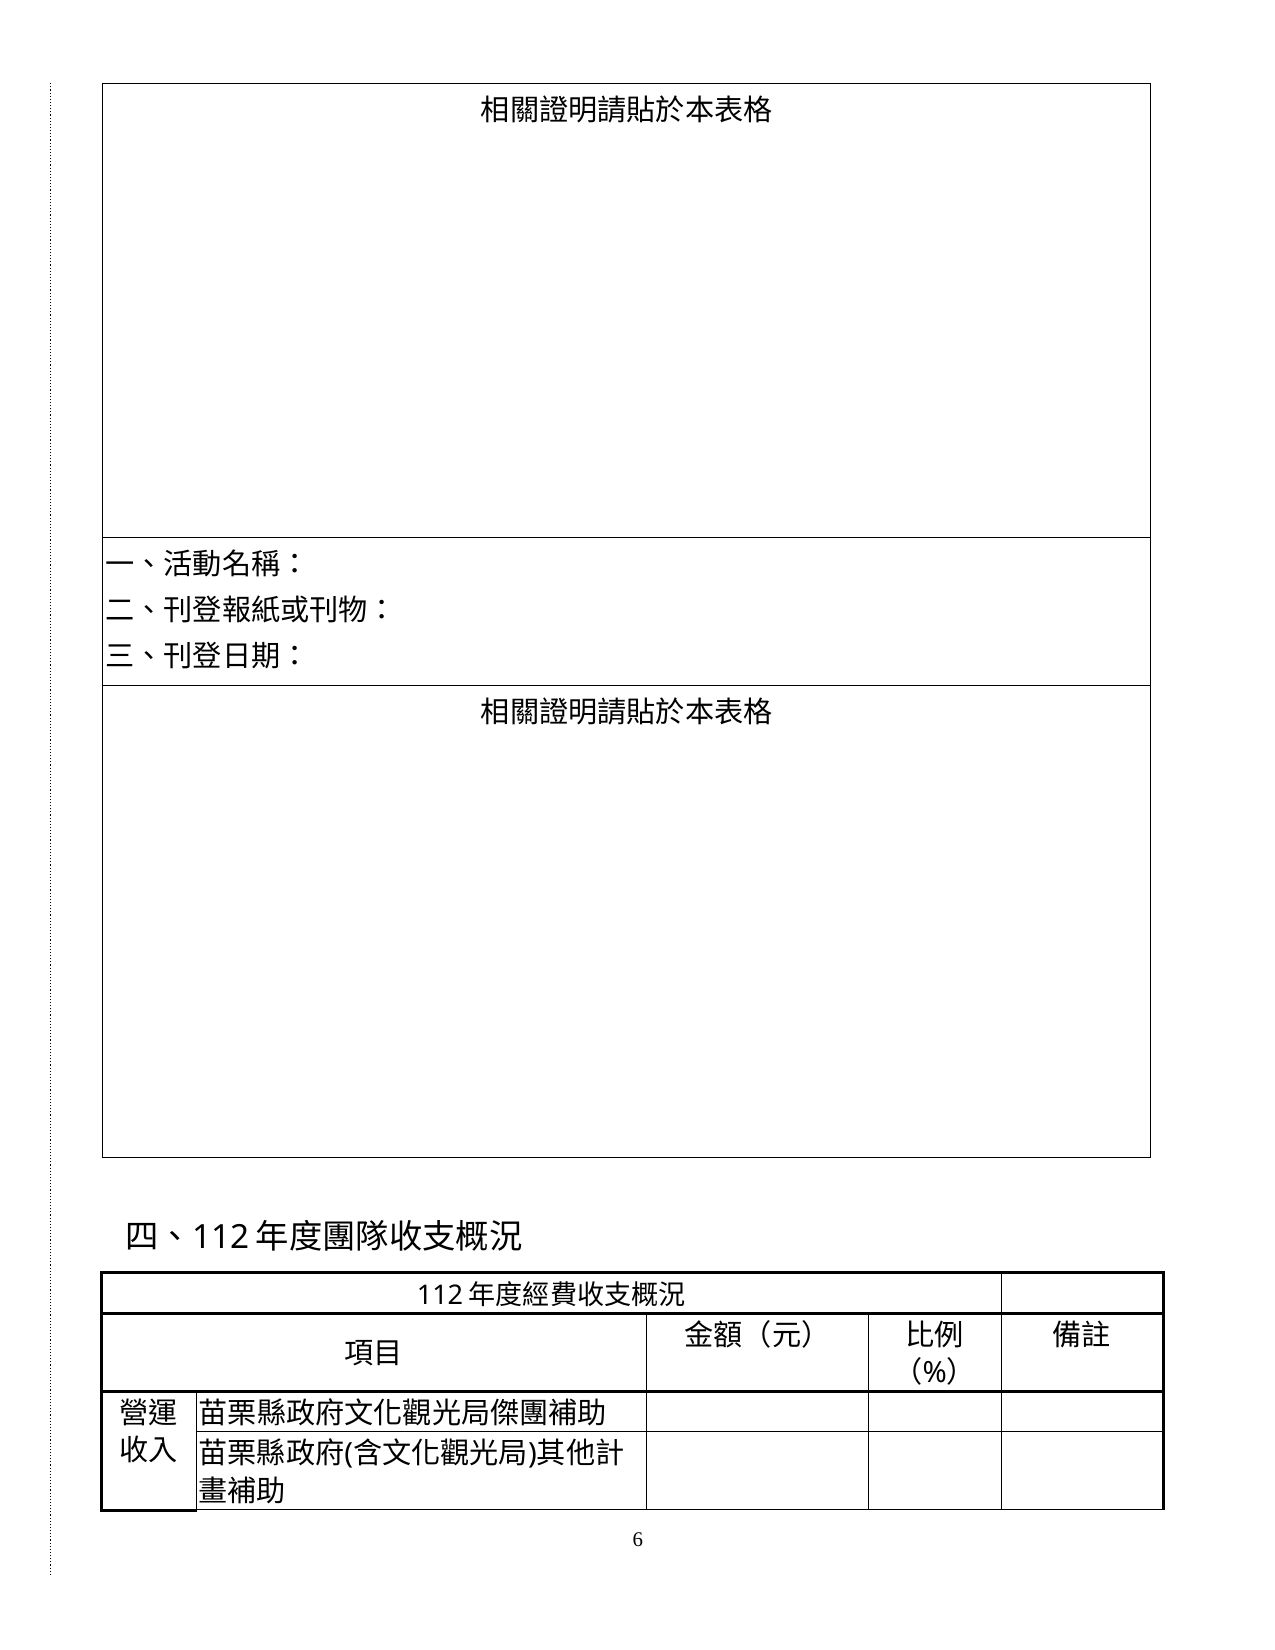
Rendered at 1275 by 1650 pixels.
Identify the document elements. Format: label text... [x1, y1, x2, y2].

table_cell 比例（%） [869, 1315, 1001, 1390]
table_cell [1151, 83, 1155, 537]
table_cell 苗栗縣政府(含文化觀光局)其他計畫補助 [197, 1432, 646, 1509]
table_cell 相關證明請貼於本表格 [103, 686, 1150, 1157]
text 四、112年度團隊收支概況 [125, 1209, 1174, 1259]
table_header 112年度經費收支概況 [103, 1274, 1001, 1312]
table_cell [1151, 685, 1155, 1157]
table_cell [869, 1432, 1001, 1509]
table_cell 苗栗縣政府文化觀光局傑團補助 [197, 1393, 646, 1431]
table_cell 一、活動名稱： 二、刊登報紙或刊物： 三、刊登日期： [103, 538, 1150, 685]
table_header [1002, 1274, 1162, 1312]
table_cell [1002, 1432, 1162, 1509]
table_cell [1151, 537, 1155, 685]
table_cell 相關證明請貼於本表格 [103, 84, 1150, 537]
table_cell 備註 [1002, 1315, 1162, 1390]
table_cell 金額（元） [647, 1315, 868, 1390]
table_cell [1002, 1393, 1162, 1431]
table_cell [869, 1393, 1001, 1431]
table_cell 項目 [103, 1315, 646, 1390]
table_cell 營運 收入 [103, 1393, 196, 1509]
table_cell [647, 1432, 868, 1509]
table_cell [647, 1393, 868, 1431]
